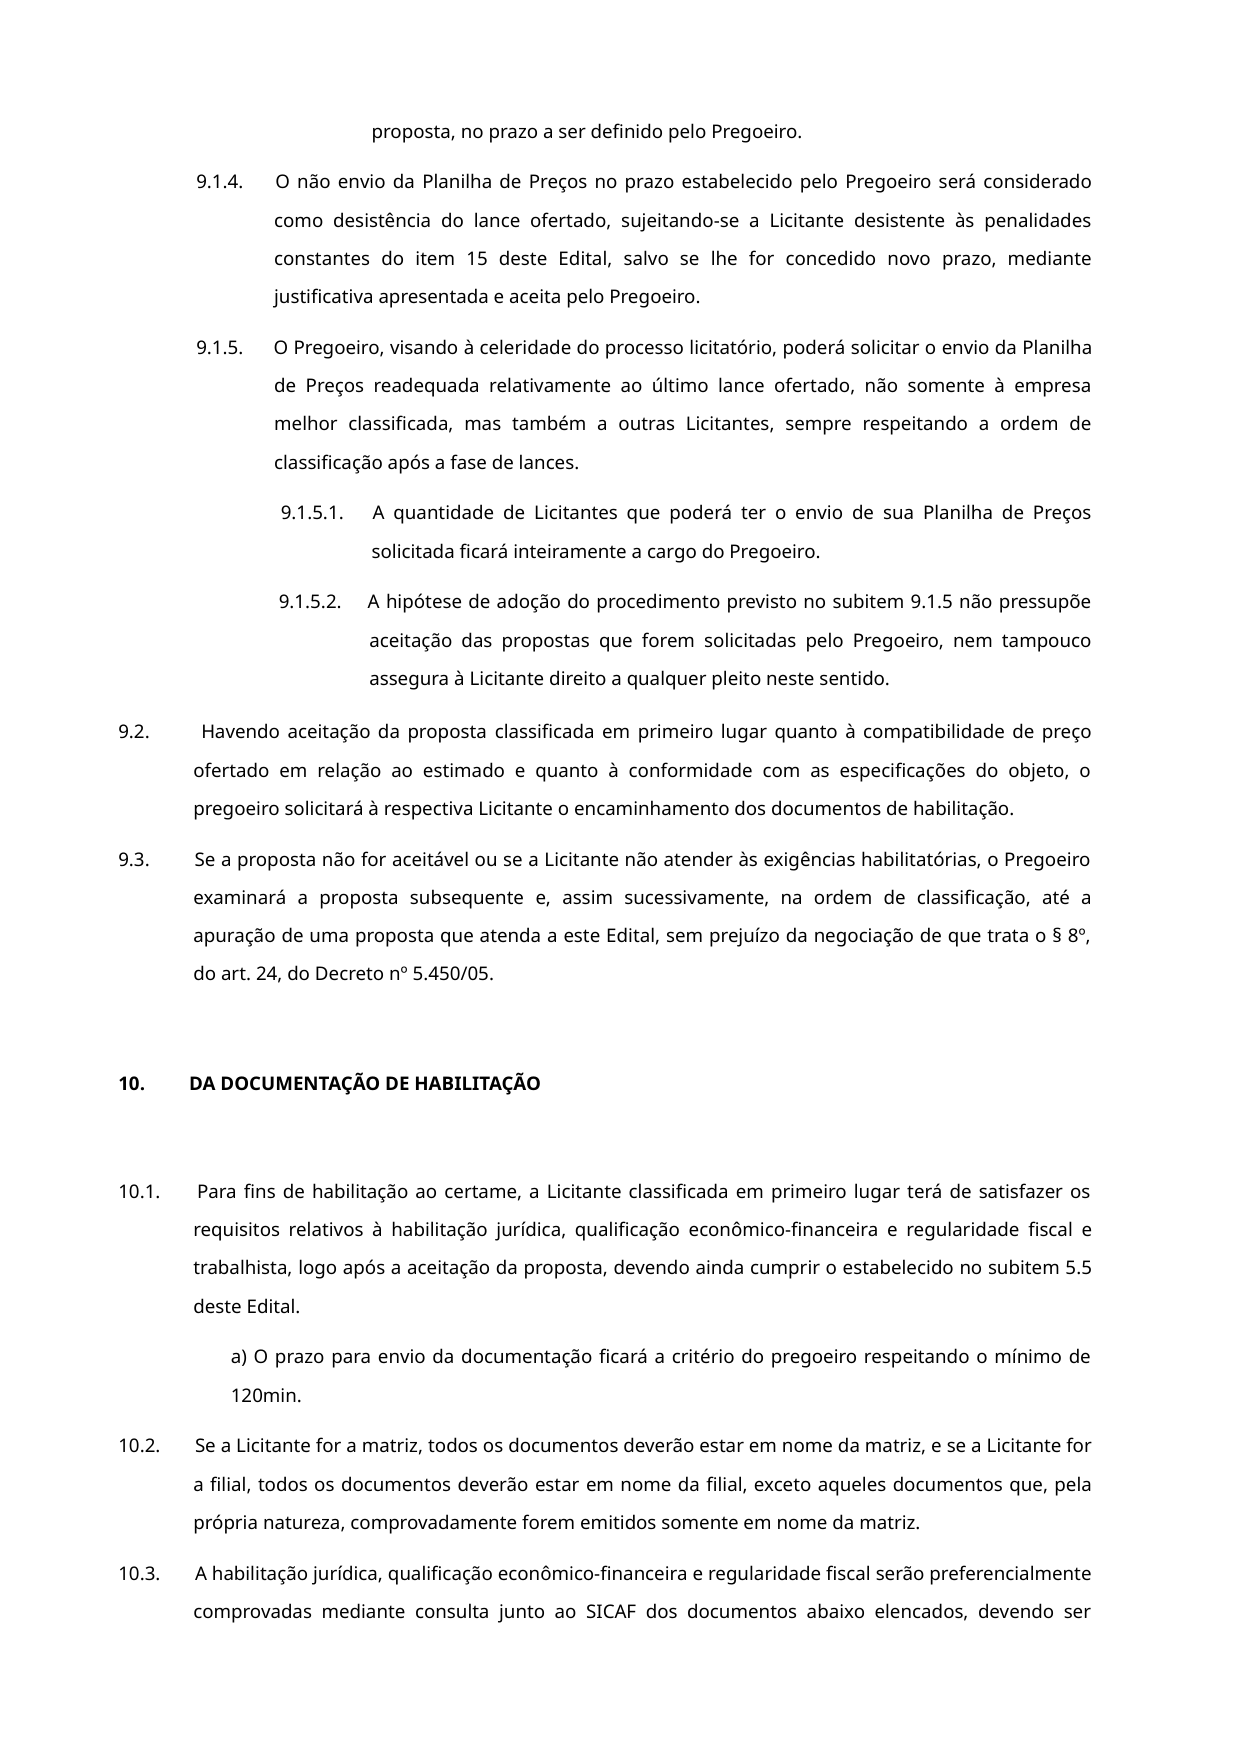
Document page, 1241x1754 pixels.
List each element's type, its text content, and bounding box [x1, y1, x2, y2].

text proposta, no prazo a ser definido pelo Pregoeiro. [274, 118, 1093, 144]
text 10.1. Para fins de habilitação ao certame, a Licitante classificada em primeiro lugar terá de satisfazer os requisitos relativos à habilitação jurídica, qualificação econômico-financeira e regularidade fiscal e trabalhista, logo após a aceitação da proposta, devendo ainda cumprir o estabelecido no subitem 5.5 deste Edital. [118, 1178, 1093, 1318]
text 10. DA DOCUMENTAÇÃO DE HABILITAÇÃO [118, 1067, 1093, 1096]
text 9.1.5. O Pregoeiro, visando à celeridade do processo licitatório, poderá solicitar o envio da Planilha de Preços readequada relativamente ao último lance ofertado, não somente à empresa melhor classificada, mas também a outras Licitantes, sempre respeitando a ordem de classificação após a fase de lances. [196, 334, 1093, 474]
text 9.1.5.1. A quantidade de Licitantes que poderá ter o envio de sua Planilha de Preços solicitada ficará inteiramente a cargo do Pregoeiro. [281, 500, 1093, 563]
text 9.1.5.2. A hipótese de adoção do procedimento previsto no subitem 9.1.5 não pressupõe aceitação das propostas que forem solicitadas pelo Pregoeiro, nem tampouco assegura à Licitante direito a qualquer pleito neste sentido. [278, 589, 1093, 691]
text 9.1.4. O não envio da Planilha de Preços no prazo estabelecido pelo Pregoeiro será considerado como desistência do lance ofertado, sujeitando-se a Licitante desistente às penalidades constantes do item 15 deste Edital, salvo se lhe for concedido novo prazo, mediante justificativa apresentada e aceita pelo Pregoeiro. [196, 169, 1093, 309]
text 9.3. Se a proposta não for aceitável ou se a Licitante não atender às exigências habilitatórias, o Pregoeiro examinará a proposta subsequente e, assim sucessivamente, na ordem de classificação, até a apuração de uma proposta que atenda a este Edital, sem prejuízo da negociação de que trata o § 8º, do art. 24, do Decreto nº 5.450/05. [118, 846, 1093, 986]
text 9.2. Havendo aceitação da proposta classificada em primeiro lugar quanto à compatibilidade de preço ofertado em relação ao estimado e quanto à conformidade com as especificações do objeto, o pregoeiro solicitará à respectiva Licitante o encaminhamento dos documentos de habilitação. [118, 716, 1093, 821]
text a) O prazo para envio da documentação ficará a critério do pregoeiro respeitando o mínimo de 120min. [231, 1344, 1093, 1407]
text 10.3. A habilitação jurídica, qualificação econômico-financeira e regularidade fiscal serão preferencialmente comprovadas mediante consulta junto ao SICAF dos documentos abaixo elencados, devendo ser [118, 1560, 1093, 1623]
text 10.2. Se a Licitante for a matriz, todos os documentos deverão estar em nome da matriz, e se a Licitante for a filial, todos os documentos deverão estar em nome da filial, exceto aqueles documentos que, pela própria natureza, comprovadamente forem emitidos somente em nome da matriz. [118, 1433, 1093, 1534]
